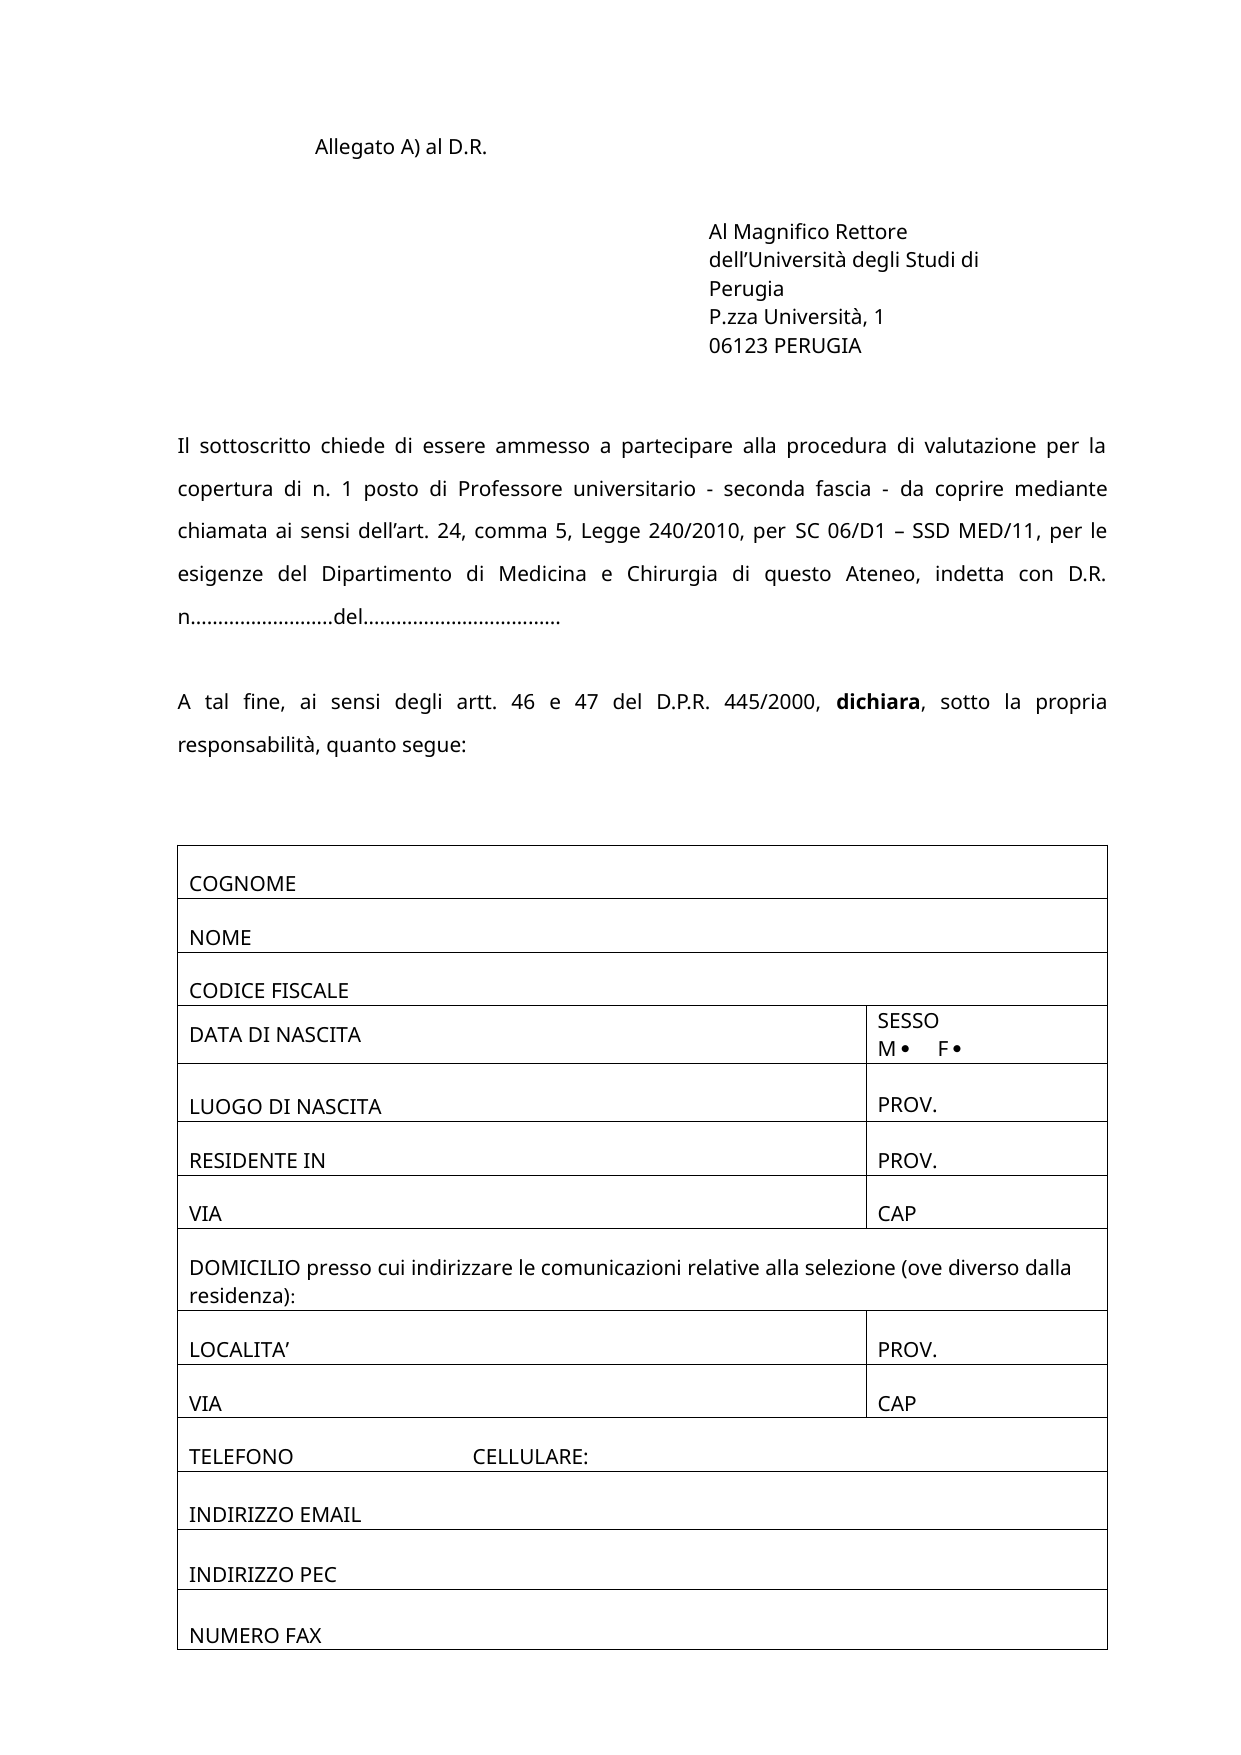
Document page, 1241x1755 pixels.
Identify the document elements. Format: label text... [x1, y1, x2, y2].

table_cell DATA DI NASCITA [178, 1006, 866, 1063]
table_cell VIA [178, 1365, 866, 1417]
table_cell PROV. [867, 1064, 1107, 1121]
table_cell LUOGO DI NASCITA [178, 1064, 866, 1121]
table_cell TELEFONO CELLULARE: [178, 1418, 1107, 1471]
text 06123 PERUGIA [177, 331, 1049, 359]
text dell’Università degli Studi di [177, 246, 1049, 274]
table_cell PROV. [867, 1122, 1107, 1174]
table_cell DOMICILIO presso cui indirizzare le comunicazioni relative alla selezione (ove diverso dalla residenza): [178, 1229, 1107, 1310]
table_cell CODICE FISCALE [178, 953, 1107, 1005]
text Al Magnifico Rettore [177, 217, 1049, 246]
table_cell NUMERO FAX [178, 1590, 1107, 1649]
table_cell INDIRIZZO EMAIL [178, 1472, 1107, 1528]
text P.zza Università, 1 [177, 302, 1049, 331]
table_cell CAP [867, 1365, 1107, 1417]
text Allegato A) al D.R. [177, 132, 487, 160]
text Perugia [177, 274, 1049, 302]
text A tal fine, ai sensi degli artt. 46 e 47 del D.P.R. 445/2000, dichiara, sotto la propria responsabilità, quanto segue: [177, 687, 1107, 758]
table_cell RESIDENTE IN [178, 1122, 866, 1174]
table_cell VIA [178, 1176, 866, 1228]
table_cell PROV. [867, 1311, 1107, 1363]
table_cell NOME [178, 899, 1107, 952]
table_cell INDIRIZZO PEC [178, 1530, 1107, 1589]
text Il sottoscritto chiede di essere ammesso a partecipare alla procedura di valutazione per la copertura di n. 1 posto di Professore universitario - seconda fascia - da coprire mediante chiamata ai sensi dell’art. 24, comma 5, Legge 240/2010, per SC 06/D1 – SSD MED/11, per le esigenze del Dipartimento di Medicina e Chirurgia di questo Ateneo, indetta con D.R. n……………………..del……………………………... [177, 431, 1107, 630]
table_header COGNOME [178, 846, 1107, 898]
table_cell CAP [867, 1176, 1107, 1228]
table_cell LOCALITA’ [178, 1311, 866, 1363]
table_cell SESSO M  F  [867, 1006, 1107, 1063]
